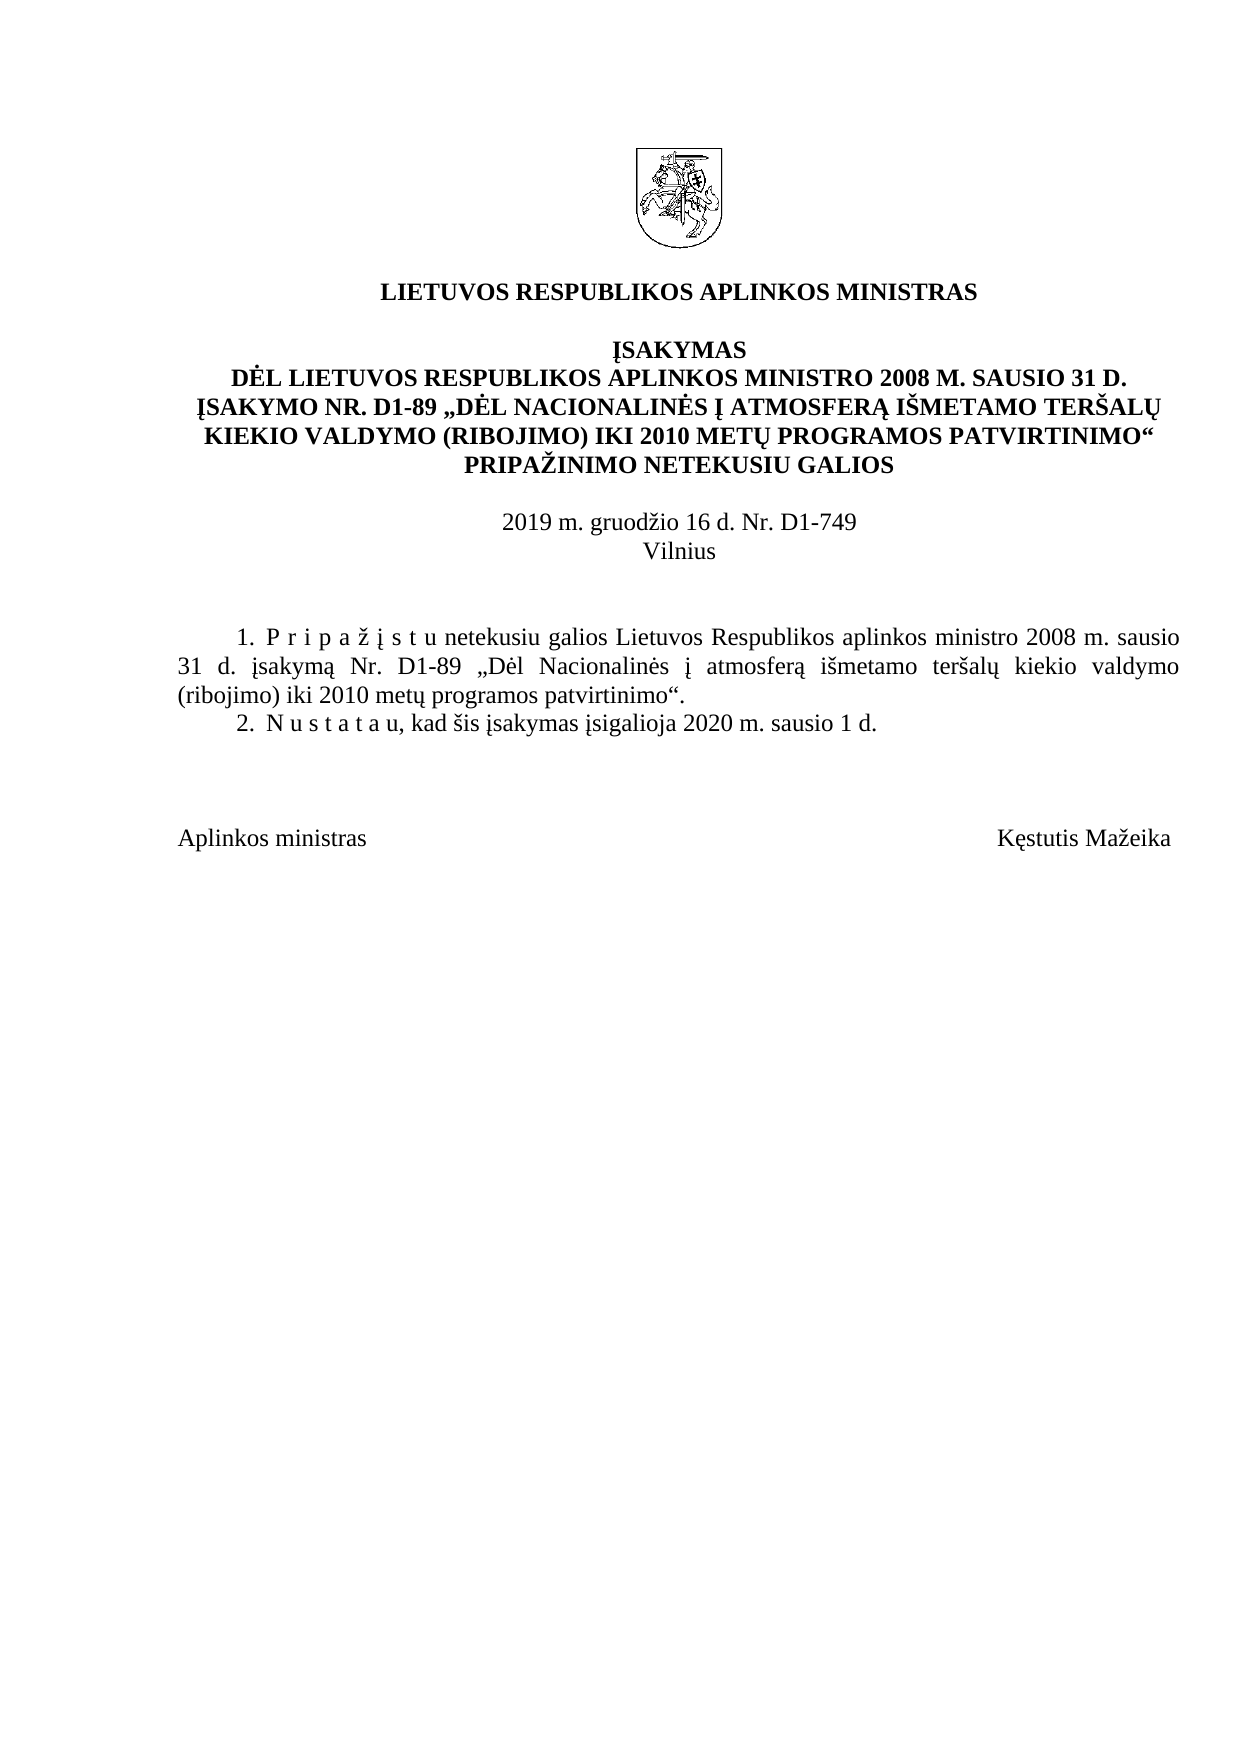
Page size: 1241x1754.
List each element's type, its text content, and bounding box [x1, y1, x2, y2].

text 2019 m. gruodžio 16 d. Nr. D1-749 [177, 507, 1181, 536]
text Aplinkos ministras Kęstutis Mažeika [177, 823, 1181, 852]
text 2. N u s t a t a u, kad šis įsakymas įsigalioja 2020 m. sausio 1 d. [177, 708, 1181, 737]
text DĖL LIETUVOS RESPUBLIKOS APLINKOS MINISTRO 2008 M. SAUSIO 31 D. ĮSAKYMO NR. D1-89 „DĖL NACIONALINĖS Į ATMOSFERĄ IŠMETAMO TERŠALŲ KIEKIO VALDYMO (RIBOJIMO) IKI 2010 METŲ PROGRAMOS PATVIRTINIMO“ PRIPAŽINIMO NETEKUSIU GALIOS [177, 363, 1181, 478]
text 1. P r i p a ž į s t u netekusiu galios Lietuvos Respublikos aplinkos ministro 2008 m. sausio 31 d. įsakymą Nr. D1-89 „Dėl Nacionalinės į atmosferą išmetamo teršalų kiekio valdymo (ribojimo) iki 2010 metų programos patvirtinimo“. [177, 622, 1181, 708]
text LIETUVOS RESPUBLIKOS APLINKOS MINISTRAS [177, 277, 1181, 306]
text ĮSAKYMAS [177, 335, 1181, 363]
text Vilnius [177, 536, 1181, 565]
